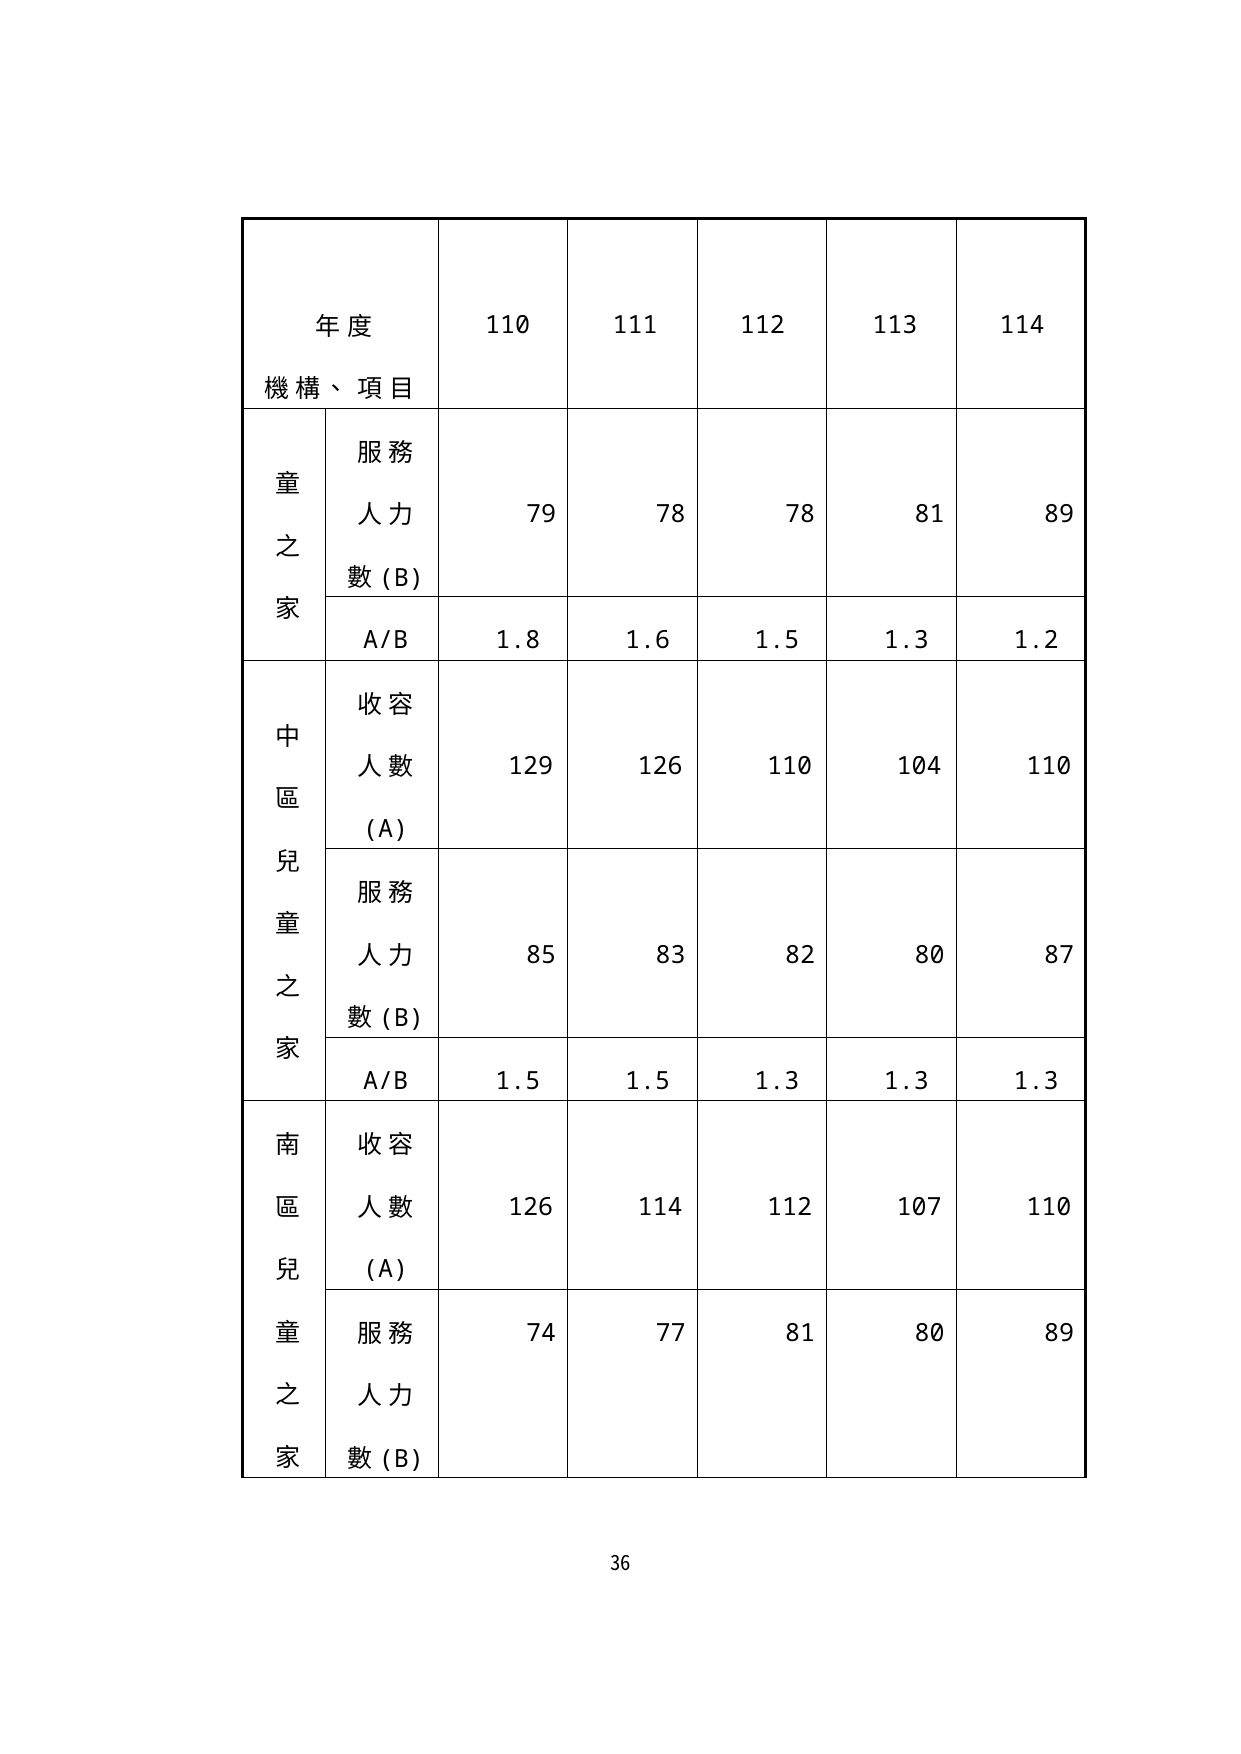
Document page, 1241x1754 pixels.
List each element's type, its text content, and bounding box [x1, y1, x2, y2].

table_header 112 [698, 220, 826, 407]
table_header 114 [957, 220, 1084, 407]
table_cell 112 [698, 1101, 826, 1289]
table_cell 78 [698, 409, 826, 596]
table_cell 129 [439, 661, 567, 848]
table_cell 77 [568, 1290, 697, 1477]
table_cell 1.3 [827, 597, 956, 659]
table_cell 89 [957, 1290, 1084, 1477]
table_cell 126 [439, 1101, 567, 1289]
table_cell A/B [326, 597, 438, 659]
table_cell 1.3 [827, 1038, 956, 1100]
table_cell 78 [568, 409, 697, 596]
table_cell 89 [957, 409, 1084, 596]
table_cell 1.5 [698, 597, 826, 659]
table_cell 79 [439, 409, 567, 596]
table_header 111 [568, 220, 697, 407]
table_cell 87 [957, 849, 1084, 1037]
table_cell 1.8 [439, 597, 567, 659]
table_cell 110 [957, 661, 1084, 848]
table_cell 服務人力數(B) [326, 1290, 438, 1477]
table_cell 81 [827, 409, 956, 596]
table_cell 126 [568, 661, 697, 848]
table_cell 1.2 [957, 597, 1084, 659]
table_cell 114 [568, 1101, 697, 1289]
table_cell 收容人數(A) [326, 661, 438, 848]
table_cell 85 [439, 849, 567, 1037]
table_cell 104 [827, 661, 956, 848]
table_cell 1.5 [439, 1038, 567, 1100]
table_cell 74 [439, 1290, 567, 1477]
table_cell 1.6 [568, 597, 697, 659]
table_cell 110 [957, 1101, 1084, 1289]
table_cell A/B [326, 1038, 438, 1100]
table_cell 收容人數(A) [326, 1101, 438, 1289]
table_cell 107 [827, 1101, 956, 1289]
table_cell 80 [827, 1290, 956, 1477]
table_cell 83 [568, 849, 697, 1037]
table_cell 服務人力數(B) [326, 849, 438, 1037]
table_cell 110 [698, 661, 826, 848]
table_cell 1.3 [957, 1038, 1084, 1100]
table_cell 中區兒童之家 [244, 661, 325, 1100]
table_cell 81 [698, 1290, 826, 1477]
table_header 113 [827, 220, 956, 407]
table_cell 南區兒童之家 [244, 1101, 325, 1477]
table_cell 82 [698, 849, 826, 1037]
table_cell 服務人力數(B) [326, 409, 438, 596]
table_cell 1.3 [698, 1038, 826, 1100]
table_cell 1.5 [568, 1038, 697, 1100]
table_cell 80 [827, 849, 956, 1037]
table_header 110 [439, 220, 567, 407]
table_header 年度 機構、項目 [244, 220, 438, 407]
table_cell 童之家 [244, 409, 325, 659]
